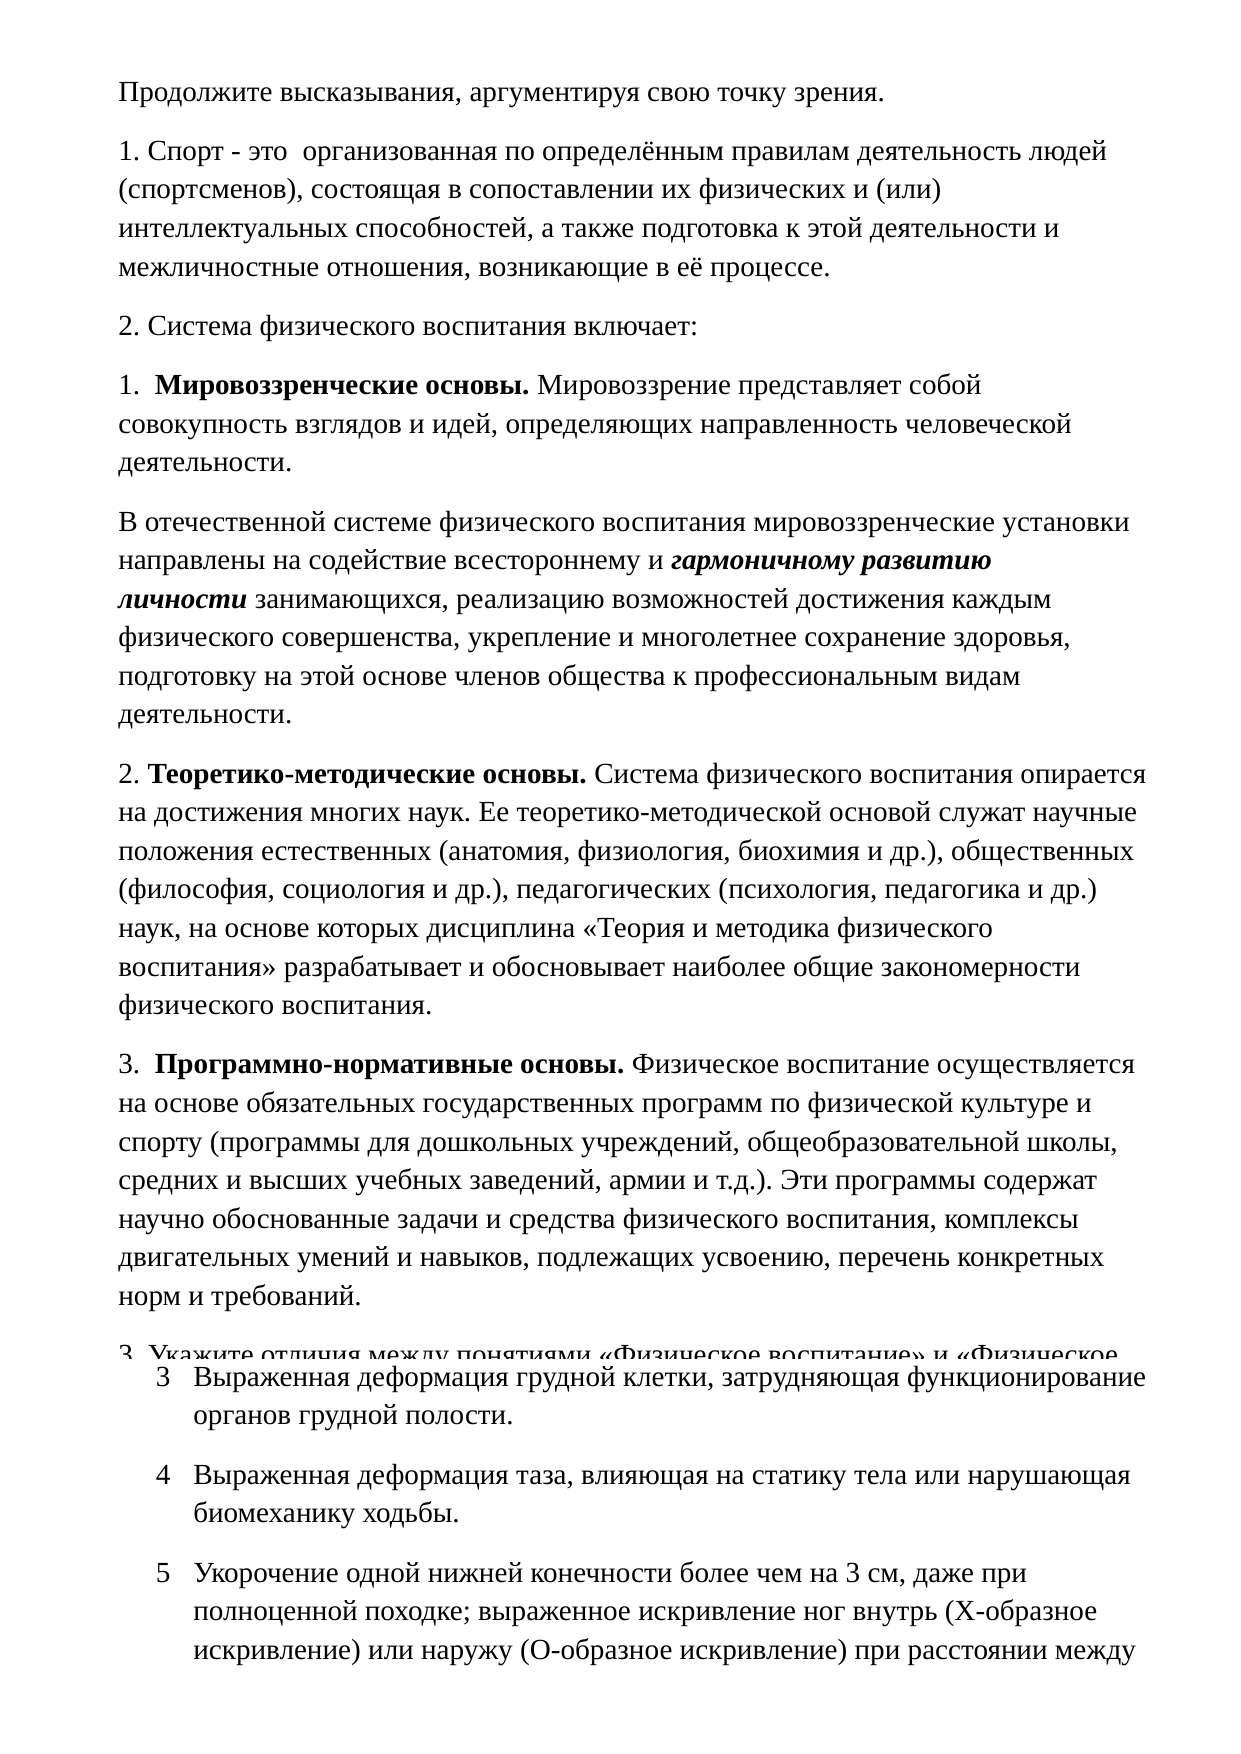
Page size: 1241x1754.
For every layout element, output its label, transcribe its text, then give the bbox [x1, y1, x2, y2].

list Выраженная деформация грудной клетки, затрудняющая функционирование органов грудной полости. [156, 1359, 1152, 1431]
list Выраженная деформация таза, влияющая на статику тела или нарушающая биомеханику ходьбы. [156, 1457, 1152, 1529]
list Укорочение одной нижней конечности более чем на 3 см, даже при полноценной походке; выраженное искривление ног внутрь (Х-образное искривление) или наружу (О-образное искривление) при расстоянии между внутренними мыщелками бедренных костей или внутренними лодыжками большеберцовых костей свыше 12 см. [156, 1555, 1152, 1665]
